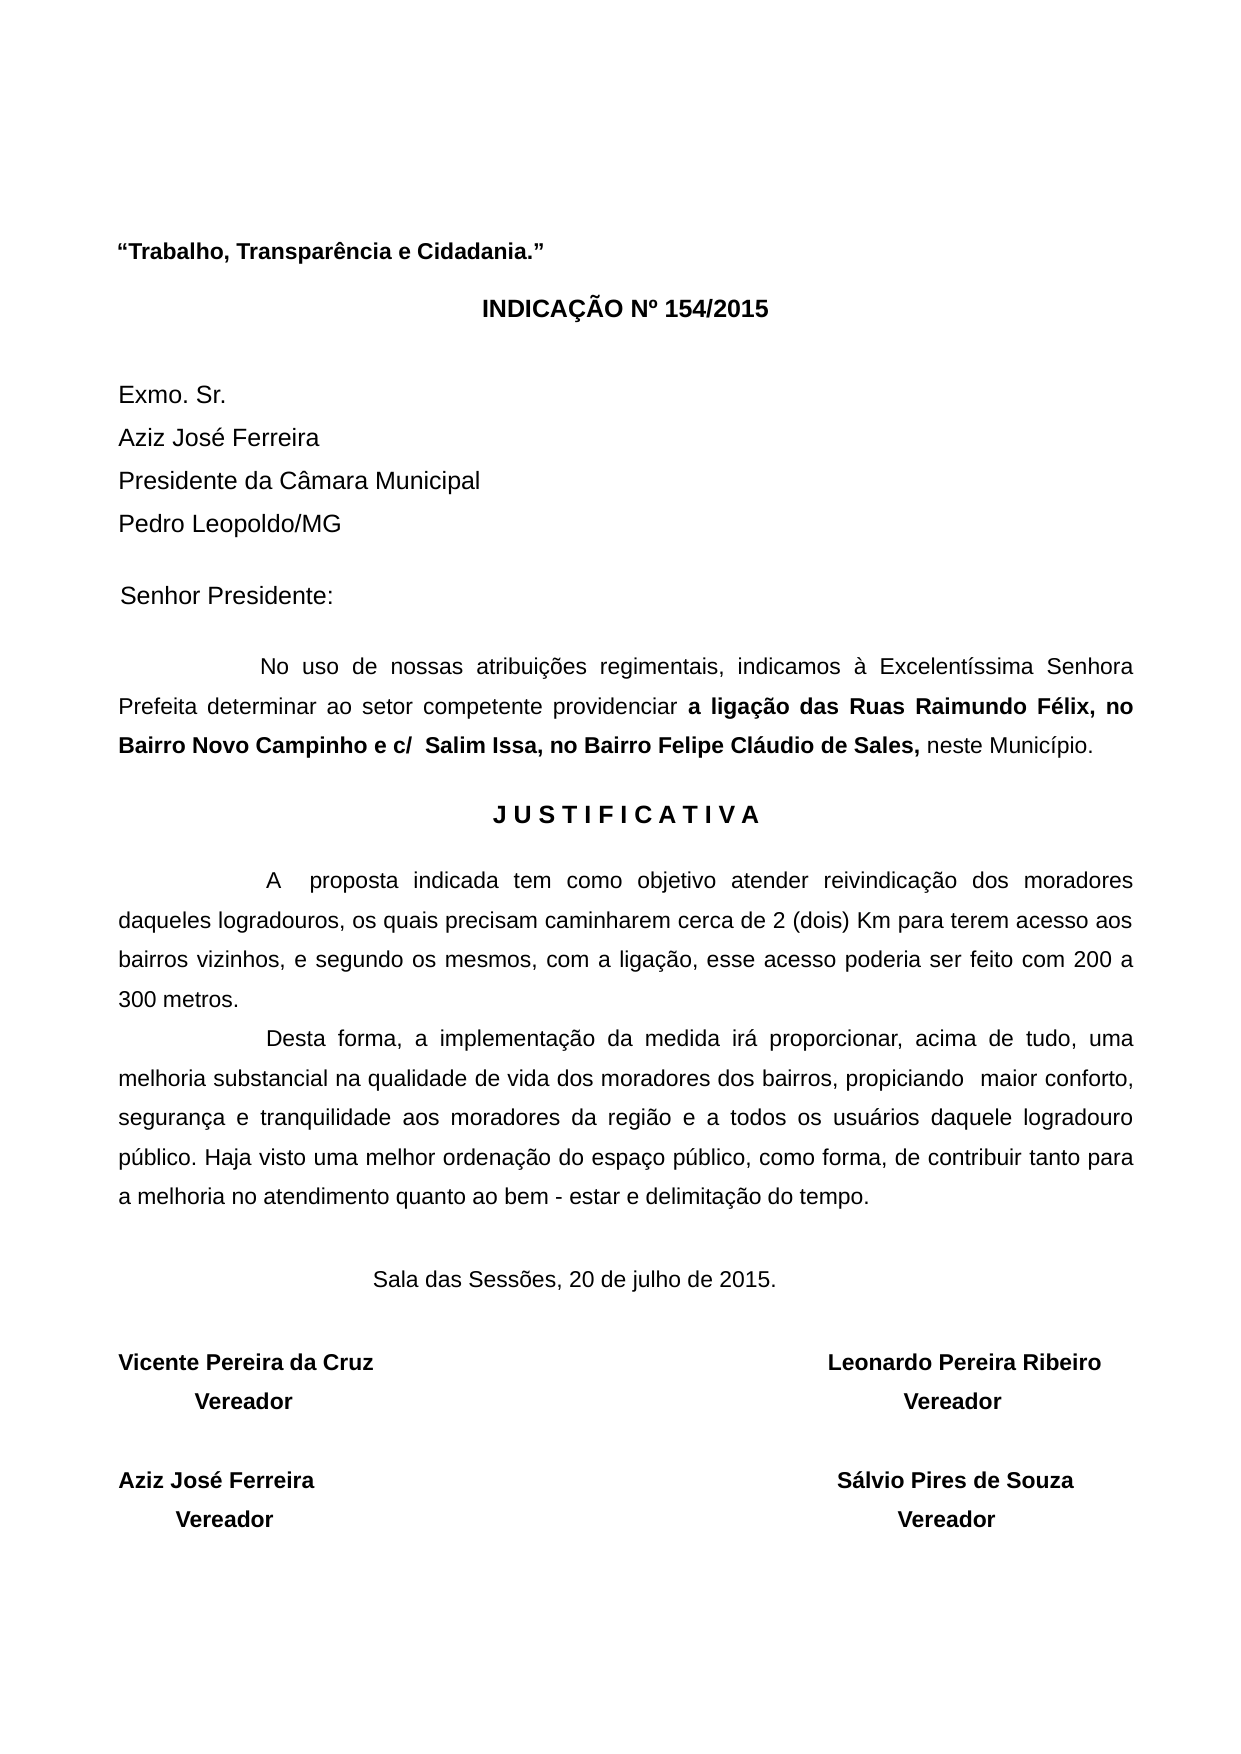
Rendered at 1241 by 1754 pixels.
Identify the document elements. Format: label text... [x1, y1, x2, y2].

text Presidente da Câmara Municipal [118, 466, 1134, 495]
text Aziz José Ferreira [118, 423, 1134, 452]
text Vereador Vereador [118, 1506, 1134, 1533]
text INDICAÇÃO Nº 154/2015 [117, 294, 1134, 322]
text A proposta indicada tem como objetivo atender reivindicação dos moradores daqueles logradouros, os quais precisam caminharem cerca de 2 (dois) Km para terem acesso aos bairros vizinhos, e segundo os mesmos, com a ligação, esse acesso poderia ser feito com 200 a 300 metros. [118, 865, 1134, 1012]
text J U S T I F I C A T I V A [118, 800, 1134, 829]
text Pedro Leopoldo/MG [118, 509, 1134, 538]
text Desta forma, a implementação da medida irá proporcionar, acima de tudo, uma melhoria substancial na qualidade de vida dos moradores dos bairros, propiciando maior conforto, segurança e tranquilidade aos moradores da região e a todos os usuários daquele logradouro público. Haja visto uma melhor ordenação do espaço público, como forma, de contribuir tanto para a melhoria no atendimento quanto ao bem - estar e delimitação do tempo. [118, 1025, 1134, 1209]
text Vicente Pereira da Cruz Leonardo Pereira Ribeiro [118, 1348, 1134, 1375]
text Senhor Presidente: [120, 581, 1134, 610]
text Sala das Sessões, 20 de julho de 2015. [118, 1266, 1134, 1292]
text “Trabalho, Transparência e Cidadania.” [117, 236, 1134, 265]
text Aziz José Ferreira Sálvio Pires de Souza [118, 1467, 1134, 1493]
text No uso de nossas atribuições regimentais, indicamos à Excelentíssima Senhora Prefeita determinar ao setor competente providenciar a ligação das Ruas Raimundo Félix, no Bairro Novo Campinho e c/ Salim Issa, no Bairro Felipe Cláudio de Sales, neste Município. [118, 653, 1134, 758]
text Vereador Vereador [118, 1388, 1134, 1414]
text Exmo. Sr. [118, 380, 1134, 409]
